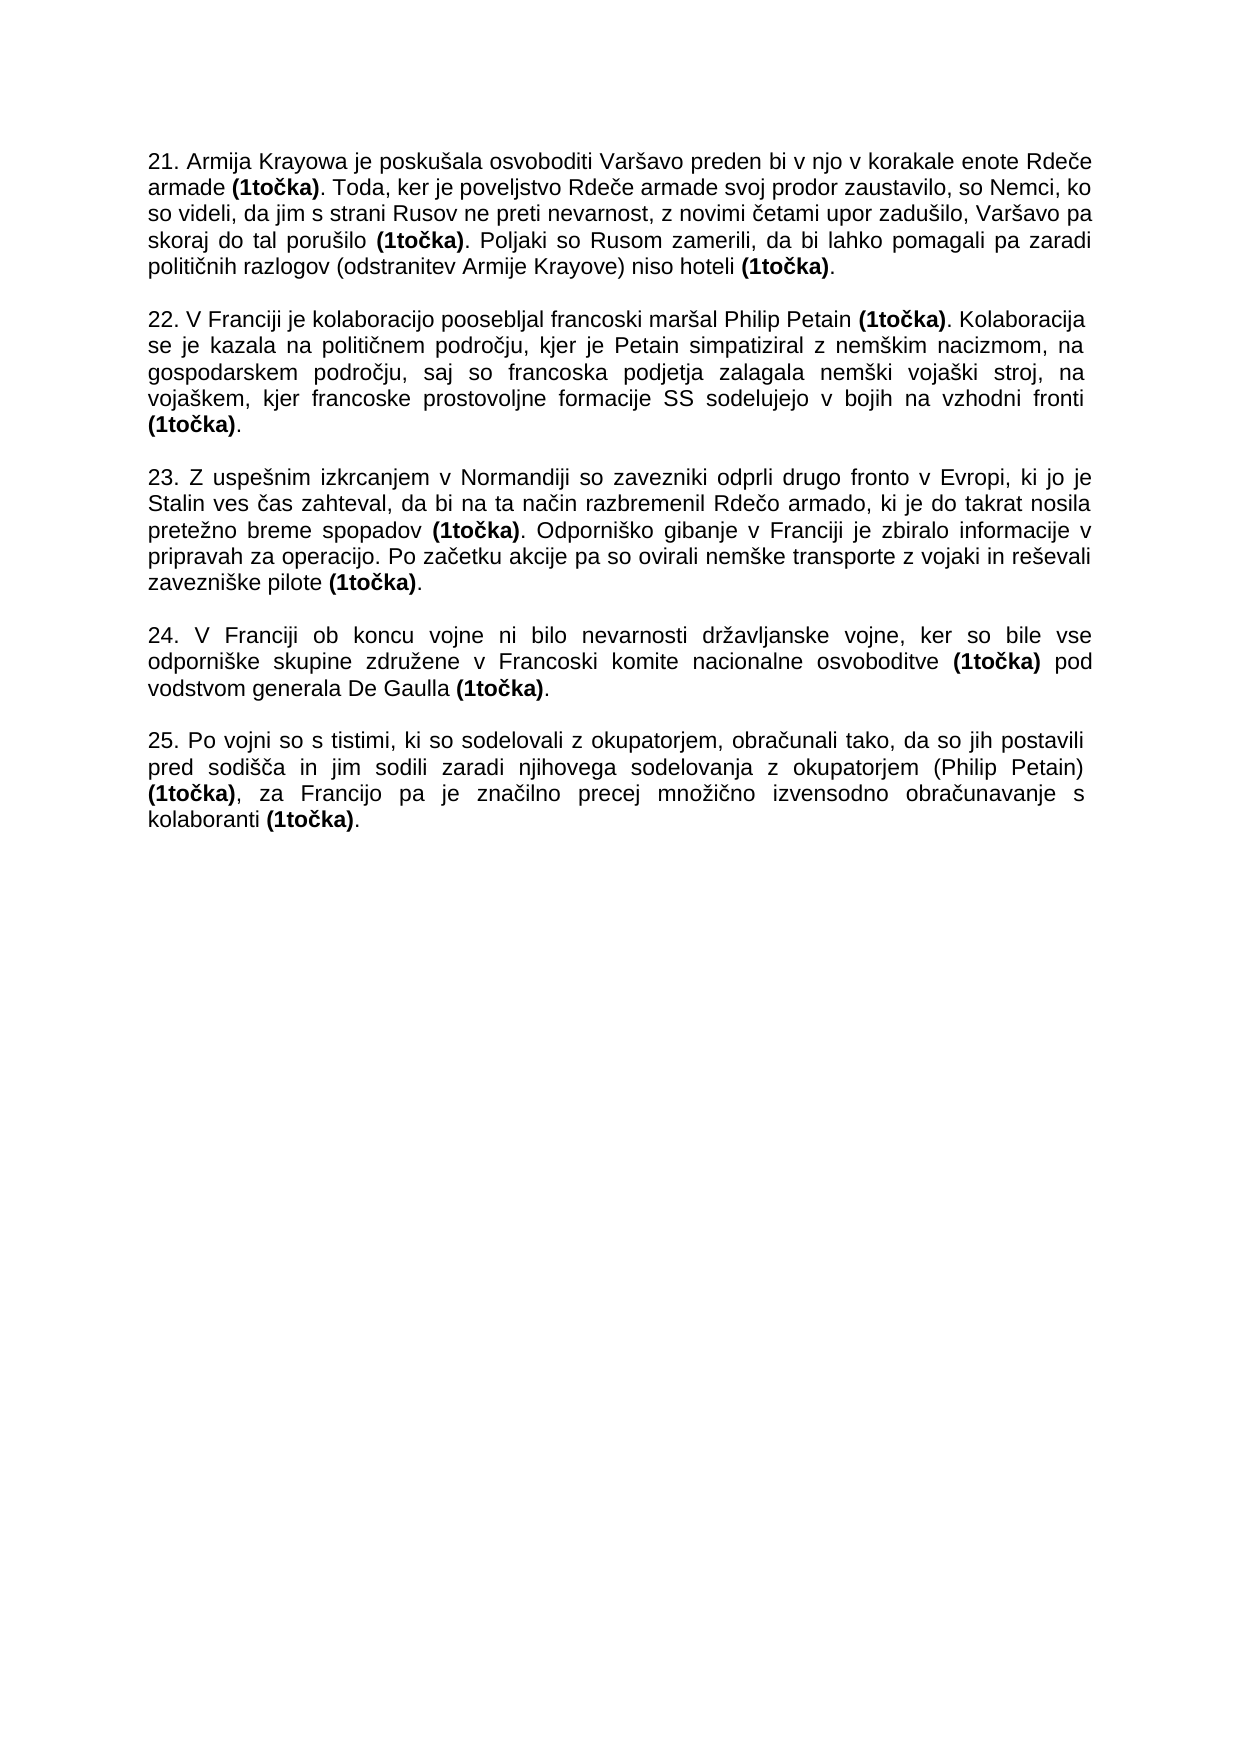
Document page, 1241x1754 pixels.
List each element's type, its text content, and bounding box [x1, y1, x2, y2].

text 25. Po vojni so s tistimi, ki so sodelovali z okupatorjem, obračunali tako, da so jih postavili pred sodišča in jim sodili zaradi njihovega sodelovanja z okupatorjem (Philip Petain) (1točka), za Francijo pa je značilno precej množično izvensodno obračunavanje s kolaboranti (1točka). [148, 727, 1085, 833]
text 24. V Franciji ob koncu vojne ni bilo nevarnosti državljanske vojne, ker so bile vse odporniške skupine združene v Francoski komite nacionalne osvoboditve (1točka) pod vodstvom generala De Gaulla (1točka). [148, 622, 1093, 701]
text 21. Armija Krayowa je poskušala osvoboditi Varšavo preden bi v njo v korakale enote Rdeče armade (1točka). Toda, ker je poveljstvo Rdeče armade svoj prodor zaustavilo, so Nemci, ko so videli, da jim s strani Rusov ne preti nevarnost, z novimi četami upor zadušilo, Varšavo pa skoraj do tal porušilo (1točka). Poljaki so Rusom zamerili, da bi lahko pomagali pa zaradi političnih razlogov (odstranitev Armije Krayove) niso hoteli (1točka). [148, 148, 1093, 279]
text 23. Z uspešnim izkrcanjem v Normandiji so zavezniki odprli drugo fronto v Evropi, ki jo je Stalin ves čas zahteval, da bi na ta način razbremenil Rdečo armado, ki je do takrat nosila pretežno breme spopadov (1točka). Odporniško gibanje v Franciji je zbiralo informacije v pripravah za operacijo. Po začetku akcije pa so ovirali nemške transporte z vojaki in reševali zavezniške pilote (1točka). [148, 464, 1093, 596]
text 22. V Franciji je kolaboracijo poosebljal francoski maršal Philip Petain (1točka). Kolaboracija se je kazala na političnem področju, kjer je Petain simpatiziral z nemškim nacizmom, na gospodarskem področju, saj so francoska podjetja zalagala nemški vojaški stroj, na vojaškem, kjer francoske prostovoljne formacije SS sodelujejo v bojih na vzhodni fronti (1točka). [148, 306, 1085, 437]
